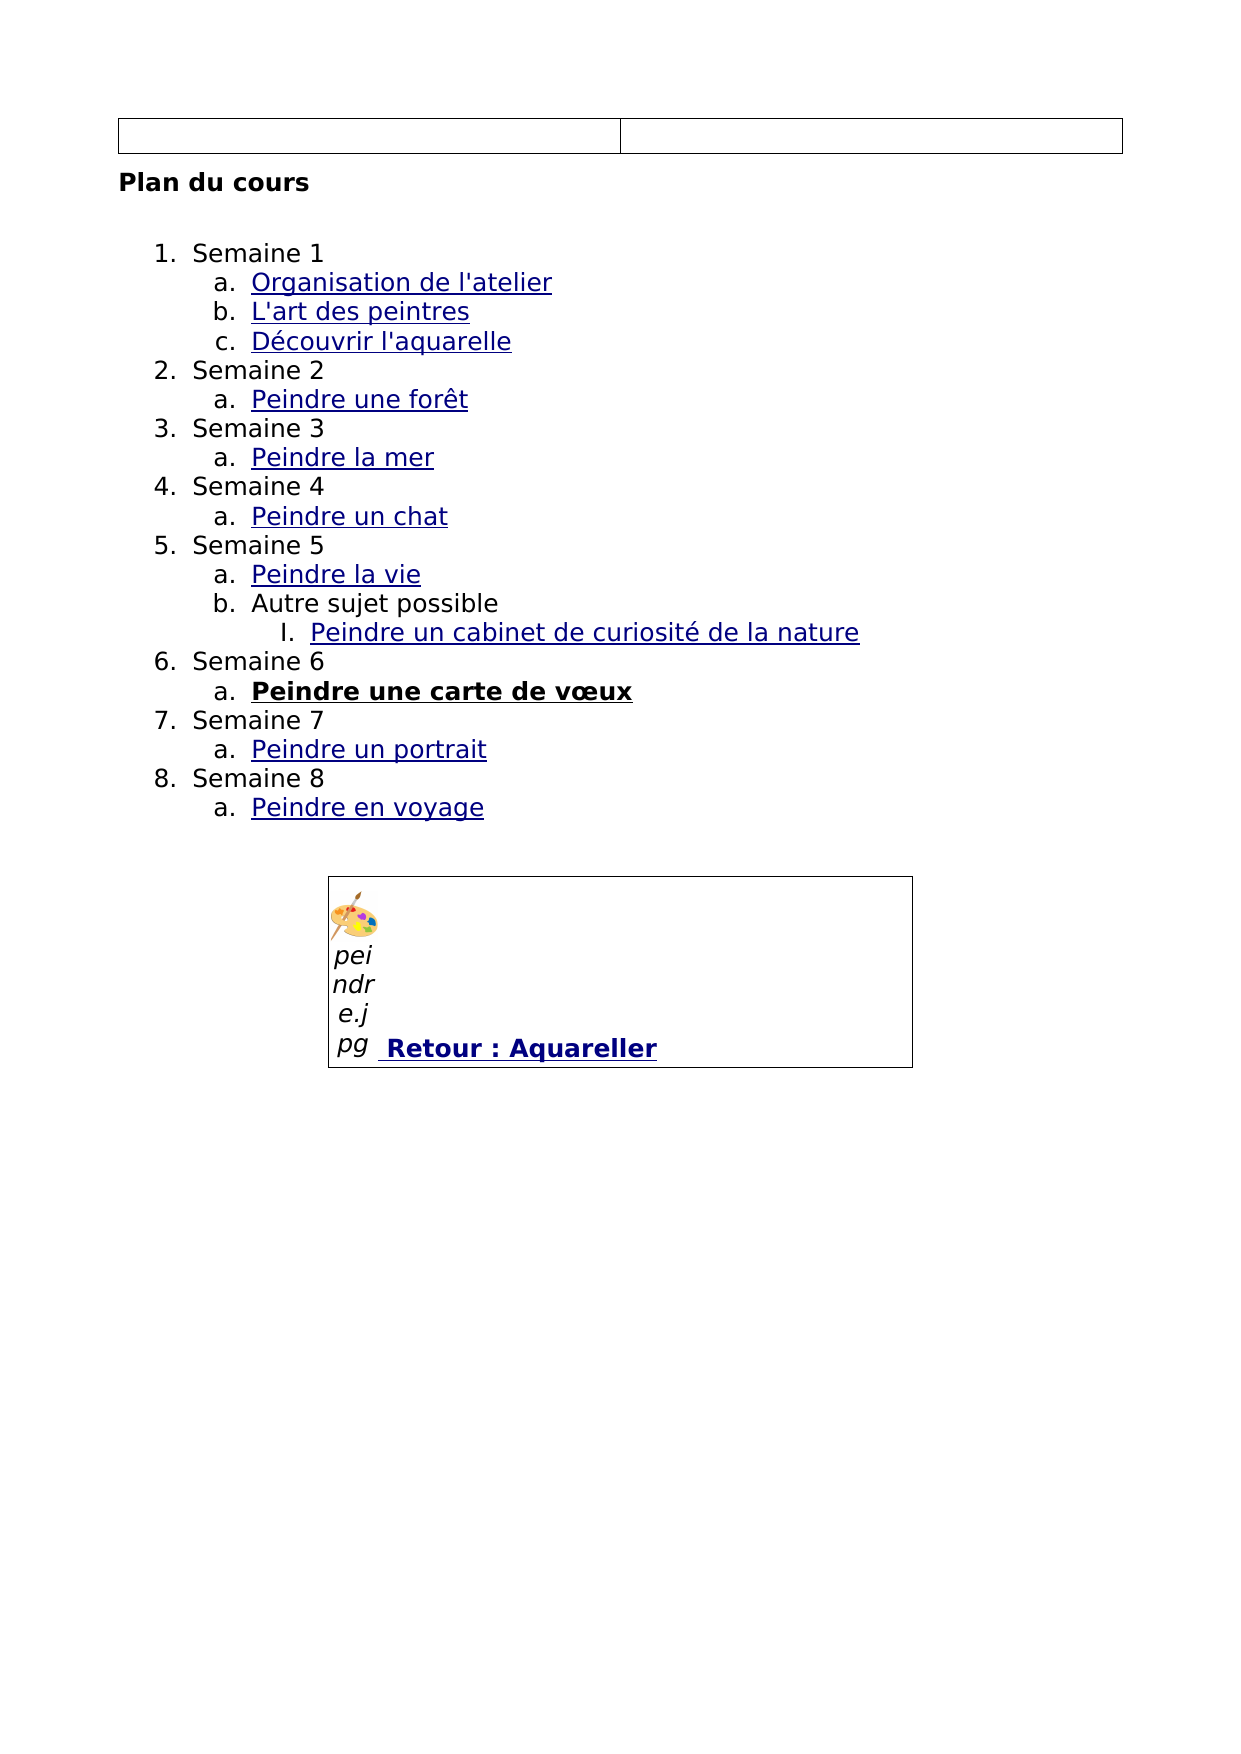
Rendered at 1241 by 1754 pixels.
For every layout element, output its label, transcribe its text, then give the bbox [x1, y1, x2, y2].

list Autre sujet possible [236, 589, 1122, 618]
text Plan du cours [118, 168, 1122, 197]
list Semaine 1 [177, 239, 1122, 268]
list Semaine 8 [177, 764, 1122, 793]
list Semaine 2 [177, 356, 1122, 385]
list Peindre un chat [236, 502, 1122, 531]
list Peindre une forêt [236, 385, 1122, 414]
list Peindre une carte de vœux [236, 677, 1122, 706]
list Peindre un cabinet de curiosité de la nature [295, 618, 1122, 648]
list Semaine 5 [177, 531, 1122, 560]
list Organisation de l'atelier [236, 268, 1122, 298]
table_header [621, 119, 1122, 153]
list Semaine 4 [177, 473, 1122, 502]
list Peindre la vie [236, 560, 1122, 589]
list Peindre la mer [236, 443, 1122, 473]
list Peindre un portrait [236, 735, 1122, 764]
list Découvrir l'aquarelle [236, 327, 1122, 356]
table_header [119, 119, 620, 153]
list Peindre en voyage [236, 793, 1122, 823]
list L'art des peintres [236, 298, 1122, 327]
table_header Retour : Aquareller [329, 877, 912, 1067]
list Semaine 3 [177, 414, 1122, 443]
list Semaine 7 [177, 706, 1122, 735]
picture [330, 891, 378, 942]
list Semaine 6 [177, 648, 1122, 677]
